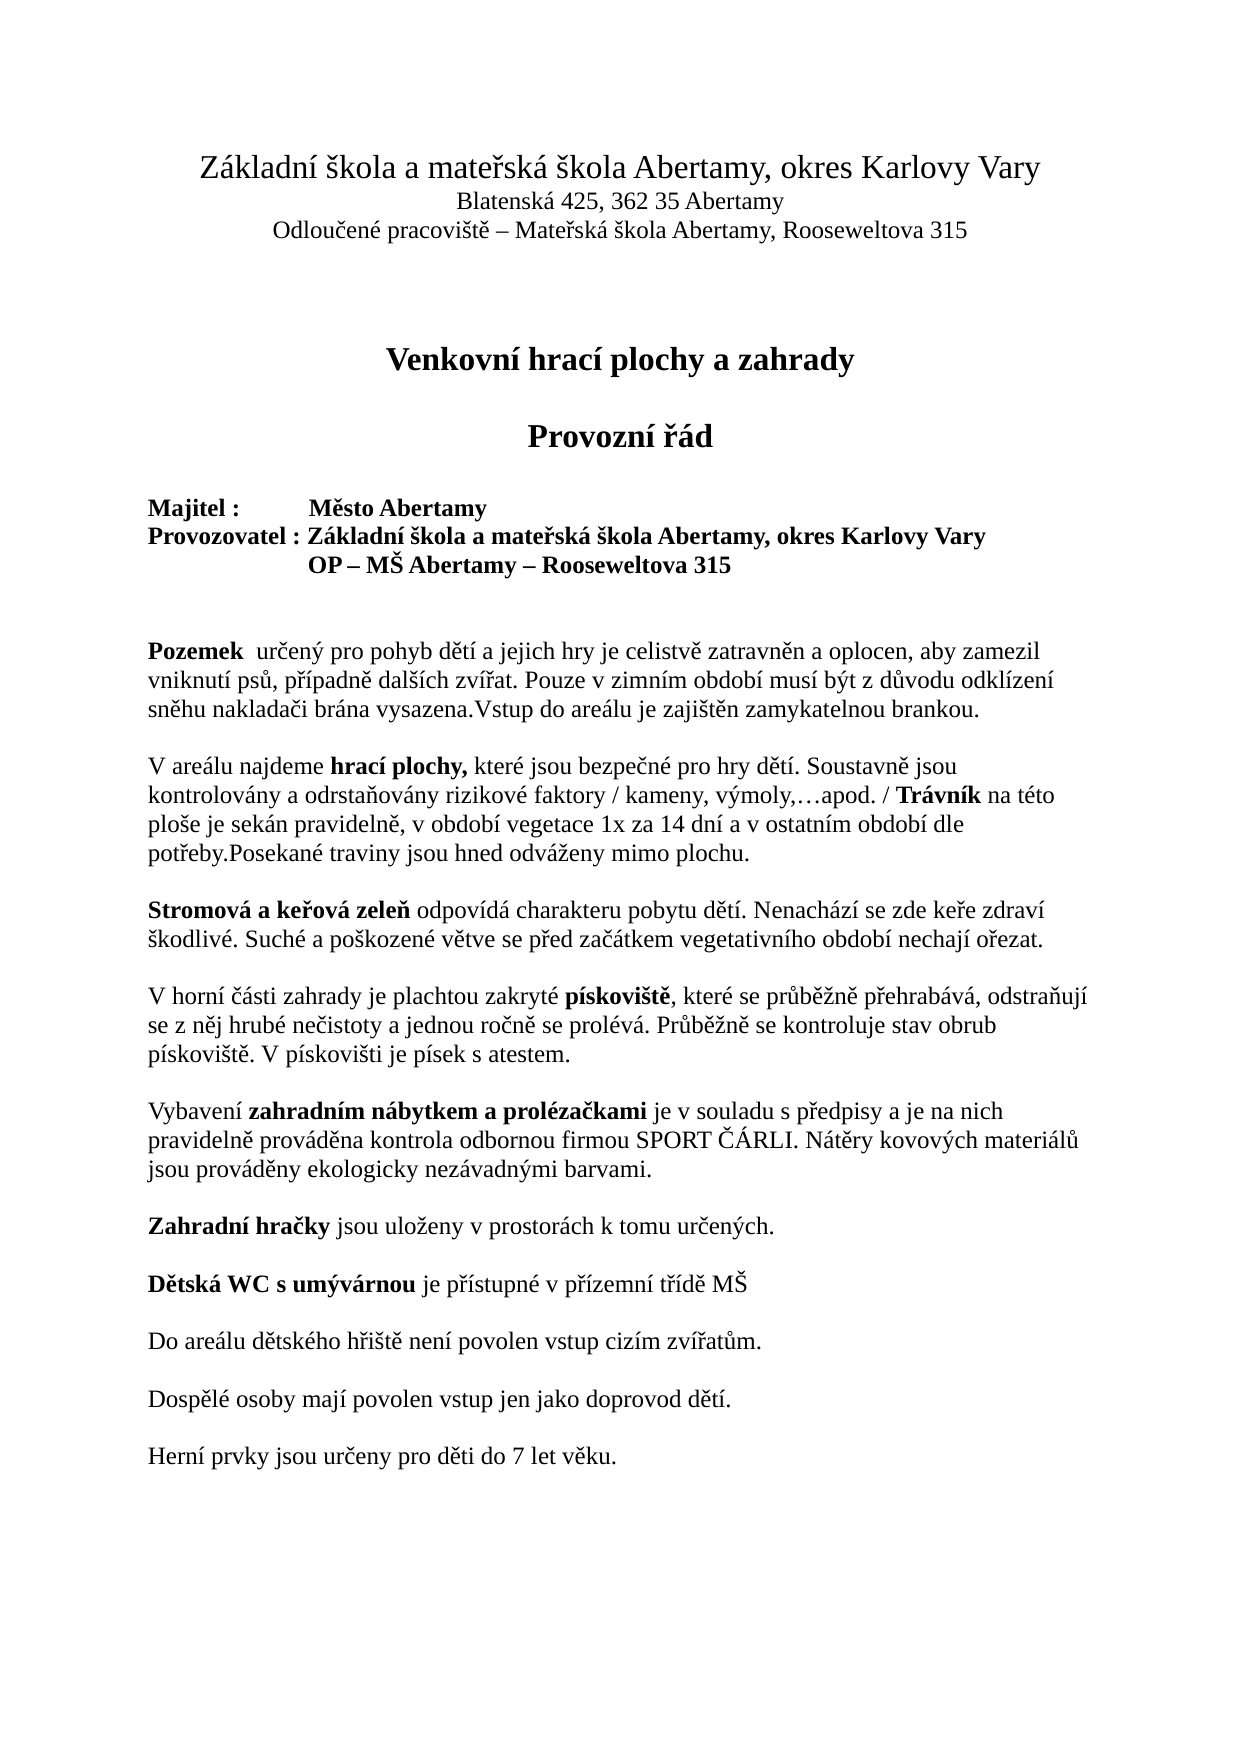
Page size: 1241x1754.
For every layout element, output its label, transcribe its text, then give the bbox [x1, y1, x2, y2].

subtitle Do areálu dětského hřiště není povolen vstup cizím zvířatům. [148, 1326, 1093, 1355]
subtitle Majitel : Město Abertamy [148, 493, 1093, 521]
text Stromová a keřová zeleň odpovídá charakteru pobytu dětí. Nenachází se zde keře zdraví škodlivé. Suché a poškozené větve se před začátkem vegetativního období nechají ořezat. [148, 895, 1093, 953]
subtitle Odloučené pracoviště – Mateřská škola Abertamy, Rooseweltova 315 [148, 215, 1093, 243]
subtitle Dětská WC s umývárnou je přístupné v přízemní třídě MŠ [148, 1269, 1093, 1298]
subtitle Základní škola a mateřská škola Abertamy, okres Karlovy Vary [148, 148, 1093, 186]
subtitle Blatenská 425, 362 35 Abertamy [148, 186, 1093, 215]
subtitle Dospělé osoby mají povolen vstup jen jako doprovod dětí. [148, 1384, 1093, 1413]
text V horní části zahrady je plachtou zakryté pískoviště, které se průběžně přehrabává, odstraňují se z něj hrubé nečistoty a jednou ročně se prolévá. Průběžně se kontroluje stav obrub pískoviště. V pískovišti je písek s atestem. [148, 981, 1093, 1068]
subtitle Venkovní hrací plochy a zahrady [148, 339, 1093, 378]
text V areálu najdeme hrací plochy, které jsou bezpečné pro hry dětí. Soustavně jsou kontrolovány a odrstaňovány rizikové faktory / kameny, výmoly,…apod. / Trávník na této ploše je sekán pravidelně, v období vegetace 1x za 14 dní a v ostatním období dle potřeby.Posekané traviny jsou hned odváženy mimo plochu. [148, 751, 1093, 866]
subtitle Provozní řád [148, 416, 1093, 454]
text Pozemek určený pro pohyb dětí a jejich hry je celistvě zatravněn a oplocen, aby zamezil vniknutí psů, případně dalších zvířat. Pouze v zimním období musí být z důvodu odklízení sněhu nakladači brána vysazena.Vstup do areálu je zajištěn zamykatelnou brankou. [148, 636, 1093, 723]
subtitle OP – MŠ Abertamy – Rooseweltova 315 [148, 550, 1093, 579]
subtitle Provozovatel : Základní škola a mateřská škola Abertamy, okres Karlovy Vary [148, 521, 1093, 550]
subtitle Herní prvky jsou určeny pro děti do 7 let věku. [148, 1441, 1093, 1470]
text Zahradní hračky jsou uloženy v prostorách k tomu určených. [148, 1211, 1093, 1240]
text Vybavení zahradním nábytkem a prolézačkami je v souladu s předpisy a je na nich pravidelně prováděna kontrola odbornou firmou SPORT ČÁRLI. Nátěry kovových materiálů jsou prováděny ekologicky nezávadnými barvami. [148, 1096, 1093, 1183]
